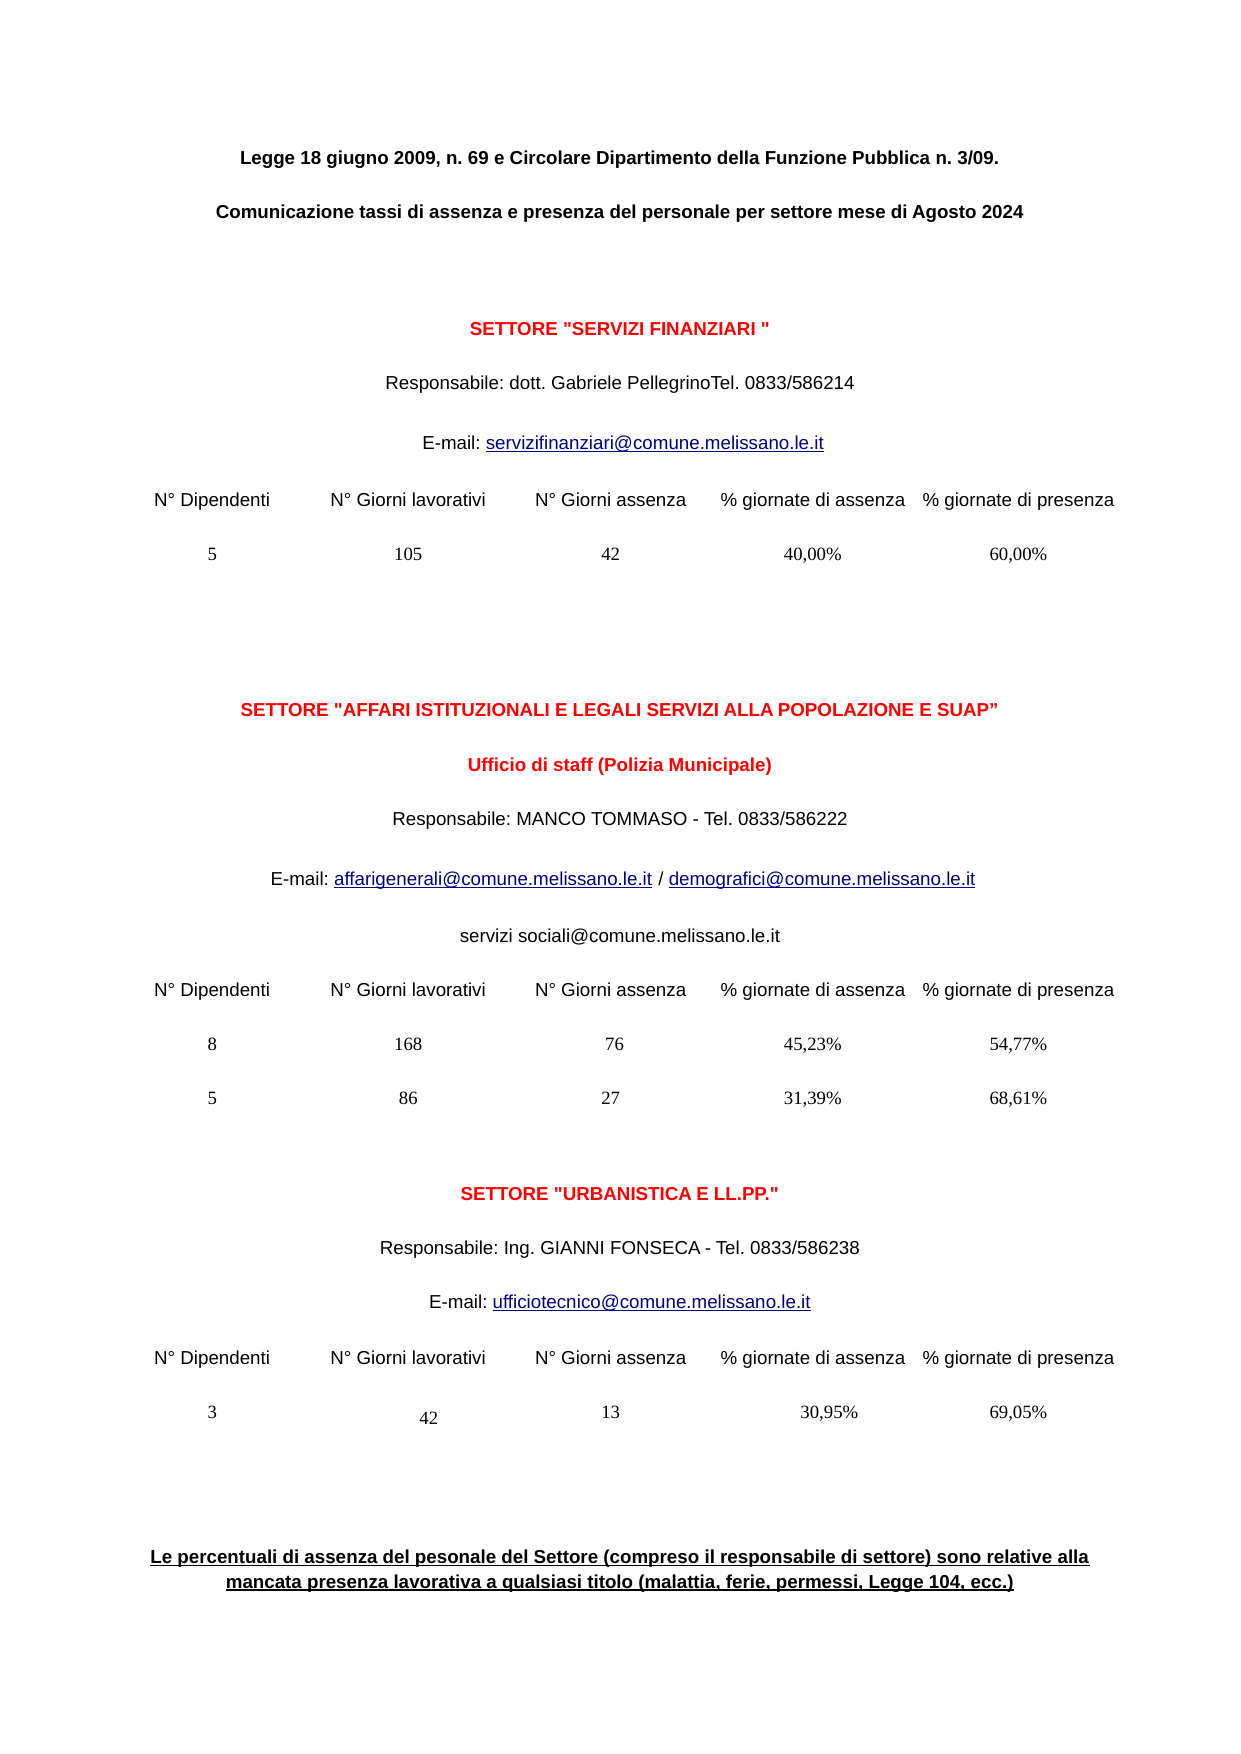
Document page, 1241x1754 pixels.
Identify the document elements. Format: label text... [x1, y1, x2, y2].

table_header [118, 639, 1121, 643]
table_cell N° Giorni lavorativi [306, 979, 510, 1033]
table_cell [118, 653, 306, 658]
table_header SETTORE "SERVIZI FINANZIARI " [118, 318, 1121, 372]
table_cell N° Giorni assenza [510, 979, 710, 1033]
table_cell 42 [306, 1401, 510, 1463]
table_cell 40,00% [710, 543, 915, 597]
table_cell [306, 653, 510, 658]
table_cell 8 5 [118, 1033, 306, 1142]
table_cell [710, 653, 915, 658]
table_cell 168 86 [306, 1033, 510, 1142]
table_header Legge 18 giugno 2009, n. 69 e Circolare Dipartimento della Funzione Pubblica n. 3/09. Comunicazione tassi di assenza e presenza del personale per settore mese di Agosto 2024 [118, 147, 1121, 255]
table_cell 45,23% 31,39% [710, 1033, 915, 1142]
table_cell [510, 653, 710, 658]
table_header SETTORE "URBANISTICA E LL.PP." [118, 1183, 1121, 1237]
table_cell 30,95% [710, 1401, 915, 1463]
table_cell 69,05% [915, 1401, 1121, 1463]
table_cell Responsabile: MANCO TOMMASO - Tel. 0833/586222 E-mail: affarigenerali@comune.melissano.le.it / demografici@comune.melissano.le.it servizi sociali@comune.melissano.le.it [118, 808, 1121, 979]
table_cell 105 [306, 543, 510, 597]
table_cell Responsabile: Ing. GIANNI FONSECA - Tel. 0833/586238 E-mail: ufficiotecnico@comune.melissano.le.it [118, 1237, 1121, 1347]
table_cell [915, 653, 1121, 658]
table_cell 13 [510, 1401, 710, 1463]
table_cell 60,00% [915, 543, 1121, 597]
table_header SETTORE "AFFARI ISTITUZIONALI E LEGALI SERVIZI ALLA POPOLAZIONE E SUAP” Ufficio di staff (Polizia Municipale) [118, 699, 1121, 808]
table_cell [710, 648, 915, 653]
table_cell N° Giorni assenza [510, 1347, 710, 1401]
table_cell % giornate di assenza [710, 979, 915, 1033]
table_cell 3 [118, 1401, 306, 1463]
table_cell 76 27 [510, 1033, 710, 1142]
table_cell [306, 648, 510, 653]
table_cell 5 [118, 543, 306, 597]
table_cell % giornate di presenza [915, 1347, 1121, 1401]
table_cell N° Giorni lavorativi [306, 489, 510, 543]
table_cell 54,77% 68,61% [915, 1033, 1121, 1142]
table_cell % giornate di presenza [915, 979, 1121, 1033]
table_cell N° Dipendenti [118, 1347, 306, 1401]
table_cell [118, 648, 306, 653]
table_cell % giornate di presenza [915, 489, 1121, 543]
table_cell % giornate di assenza [710, 489, 915, 543]
table_cell Responsabile: dott. Gabriele PellegrinoTel. 0833/586214 E-mail: servizifinanziari@comune.melissano.le.it [118, 372, 1121, 489]
table_cell [510, 648, 710, 653]
table_cell [118, 255, 1121, 318]
table_cell N° Giorni assenza [510, 489, 710, 543]
table_cell [915, 648, 1121, 653]
table_cell N° Dipendenti [118, 979, 306, 1033]
table_cell % giornate di assenza [710, 1347, 915, 1401]
table_cell N° Giorni lavorativi [306, 1347, 510, 1401]
table_cell N° Dipendenti [118, 489, 306, 543]
table_header Le percentuali di assenza del pesonale del Settore (compreso il responsabile di settore) sono relative alla mancata presenza lavorativa a qualsiasi titolo (malattia, ferie, permessi, Legge 104, ecc.) [118, 1546, 1121, 1625]
table_cell [118, 644, 1121, 648]
table_cell 42 [510, 543, 710, 597]
